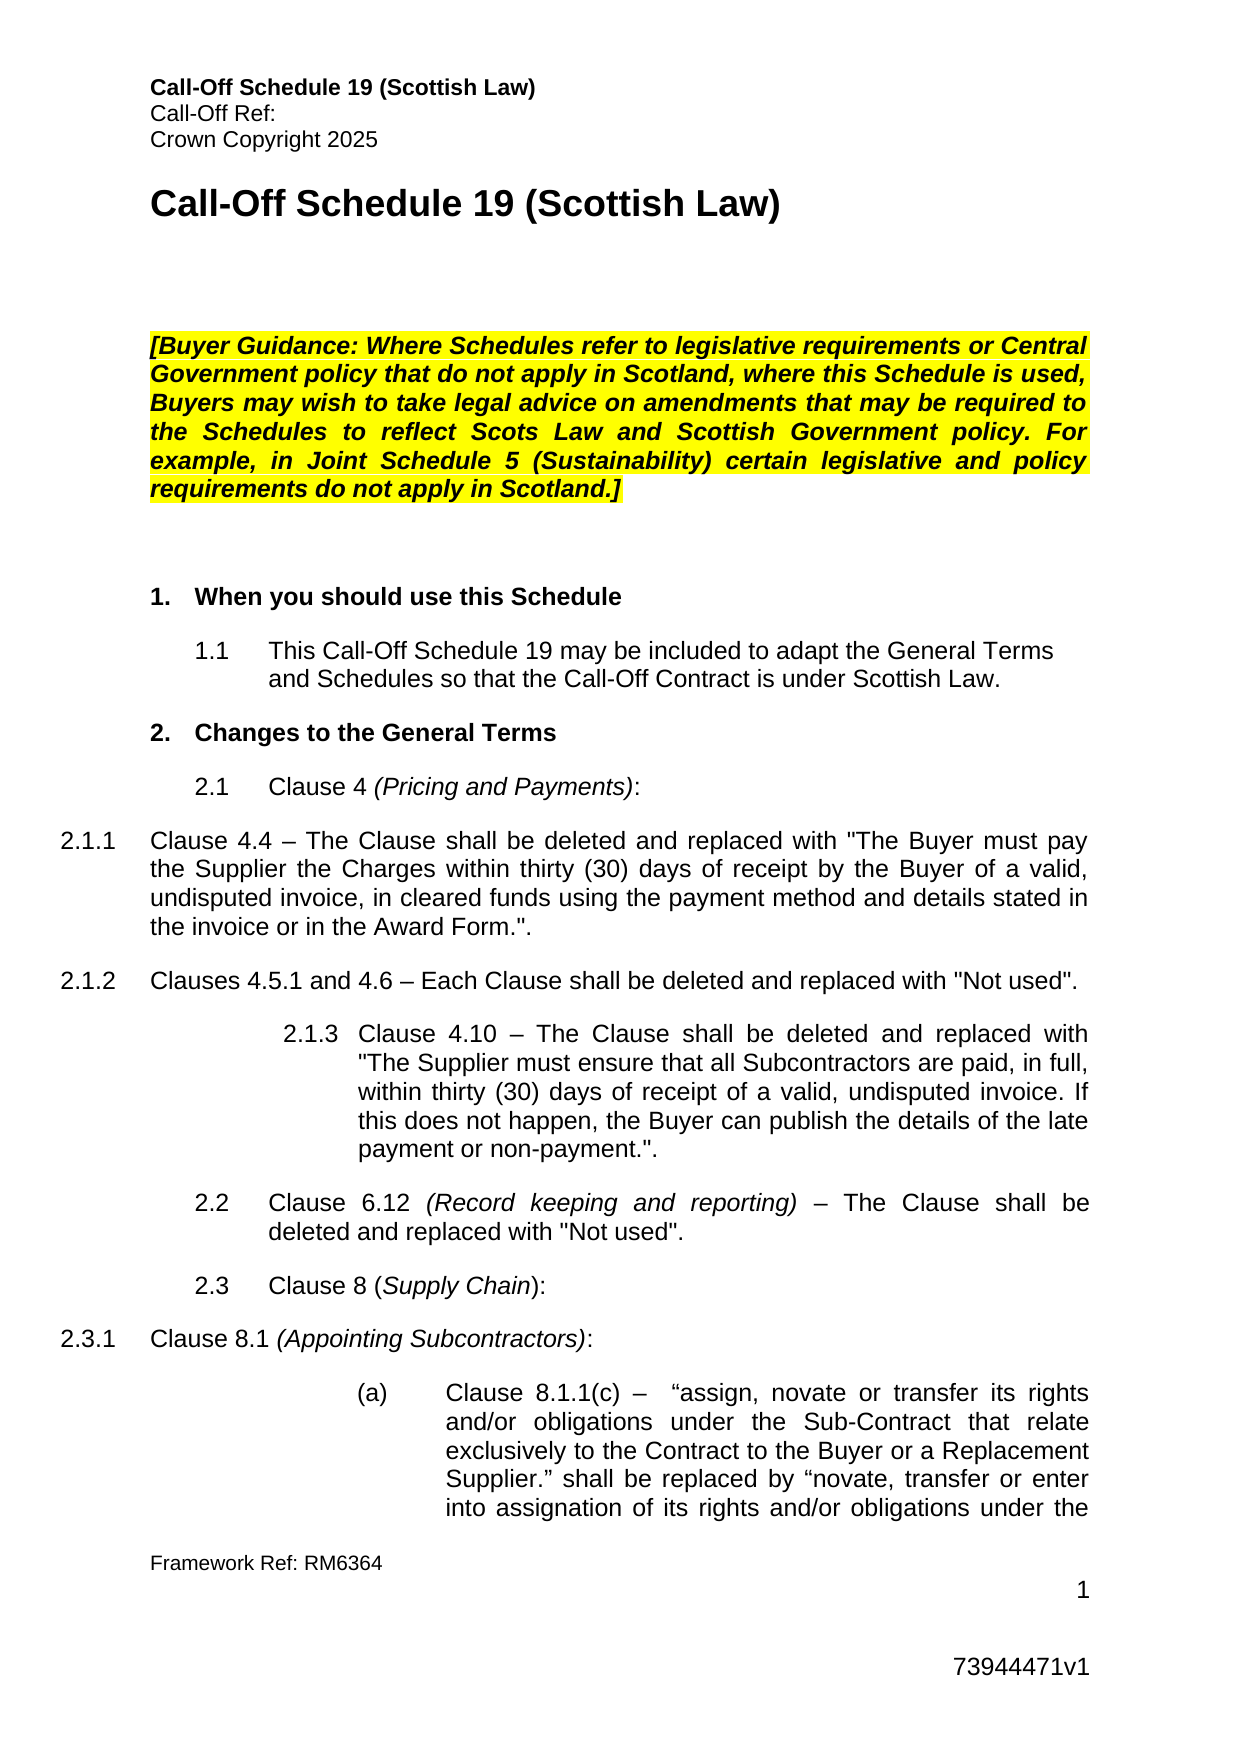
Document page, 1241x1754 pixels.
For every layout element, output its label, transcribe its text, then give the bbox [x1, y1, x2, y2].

list Changes to the General Terms [150, 718, 1090, 747]
list Clause 8 (Supply Chain): [194, 1271, 1090, 1299]
list Clause 8.1.1(c) – “assign, novate or transfer its rights and/or obligations under the Sub-Contract that relate exclusively to the Contract to the Buyer or a Replacement Supplier.” shall be replaced by “novate, transfer or enter into assignation of its rights and/or obligations under the [357, 1378, 1090, 1522]
list Clause 4 (Pricing and Payments): [194, 772, 1090, 801]
list Clause 8.1 (Appointing Subcontractors): [60, 1324, 1090, 1353]
text Call-Off Schedule 19 (Scottish Law) [150, 182, 1090, 225]
list Clause 4.4 – The Clause shall be deleted and replaced with "The Buyer must pay the Supplier the Charges within thirty (30) days of receipt by the Buyer of a valid, undisputed invoice, in cleared funds using the payment method and details stated in the invoice or in the Award Form.". [60, 826, 1090, 941]
list When you should use this Schedule [150, 582, 1090, 611]
list Clause 6.12 (Record keeping and reporting) – The Clause shall be deleted and replaced with "Not used". [194, 1188, 1090, 1246]
list This Call-Off Schedule 19 may be included to adapt the General Terms and Schedules so that the Call-Off Contract is under Scottish Law. [194, 636, 1090, 693]
text [Buyer Guidance: Where Schedules refer to legislative requirements or Central Government policy that do not apply in Scotland, where this Schedule is used, Buyers may wish to take legal advice on amendments that may be required to the Schedules to reflect Scots Law and Scottish Government policy. For example, in Joint Schedule 5 (Sustainability) certain legislative and policy requirements do not apply in Scotland.] [150, 331, 1090, 503]
list Clauses 4.5.1 and 4.6 – Each Clause shall be deleted and replaced with "Not used". [60, 966, 1090, 994]
list Clause 4.10 – The Clause shall be deleted and replaced with "The Supplier must ensure that all Subcontractors are paid, in full, within thirty (30) days of receipt of a valid, undisputed invoice. If this does not happen, the Buyer can publish the details of the late payment or non-payment.". [283, 1019, 1090, 1163]
